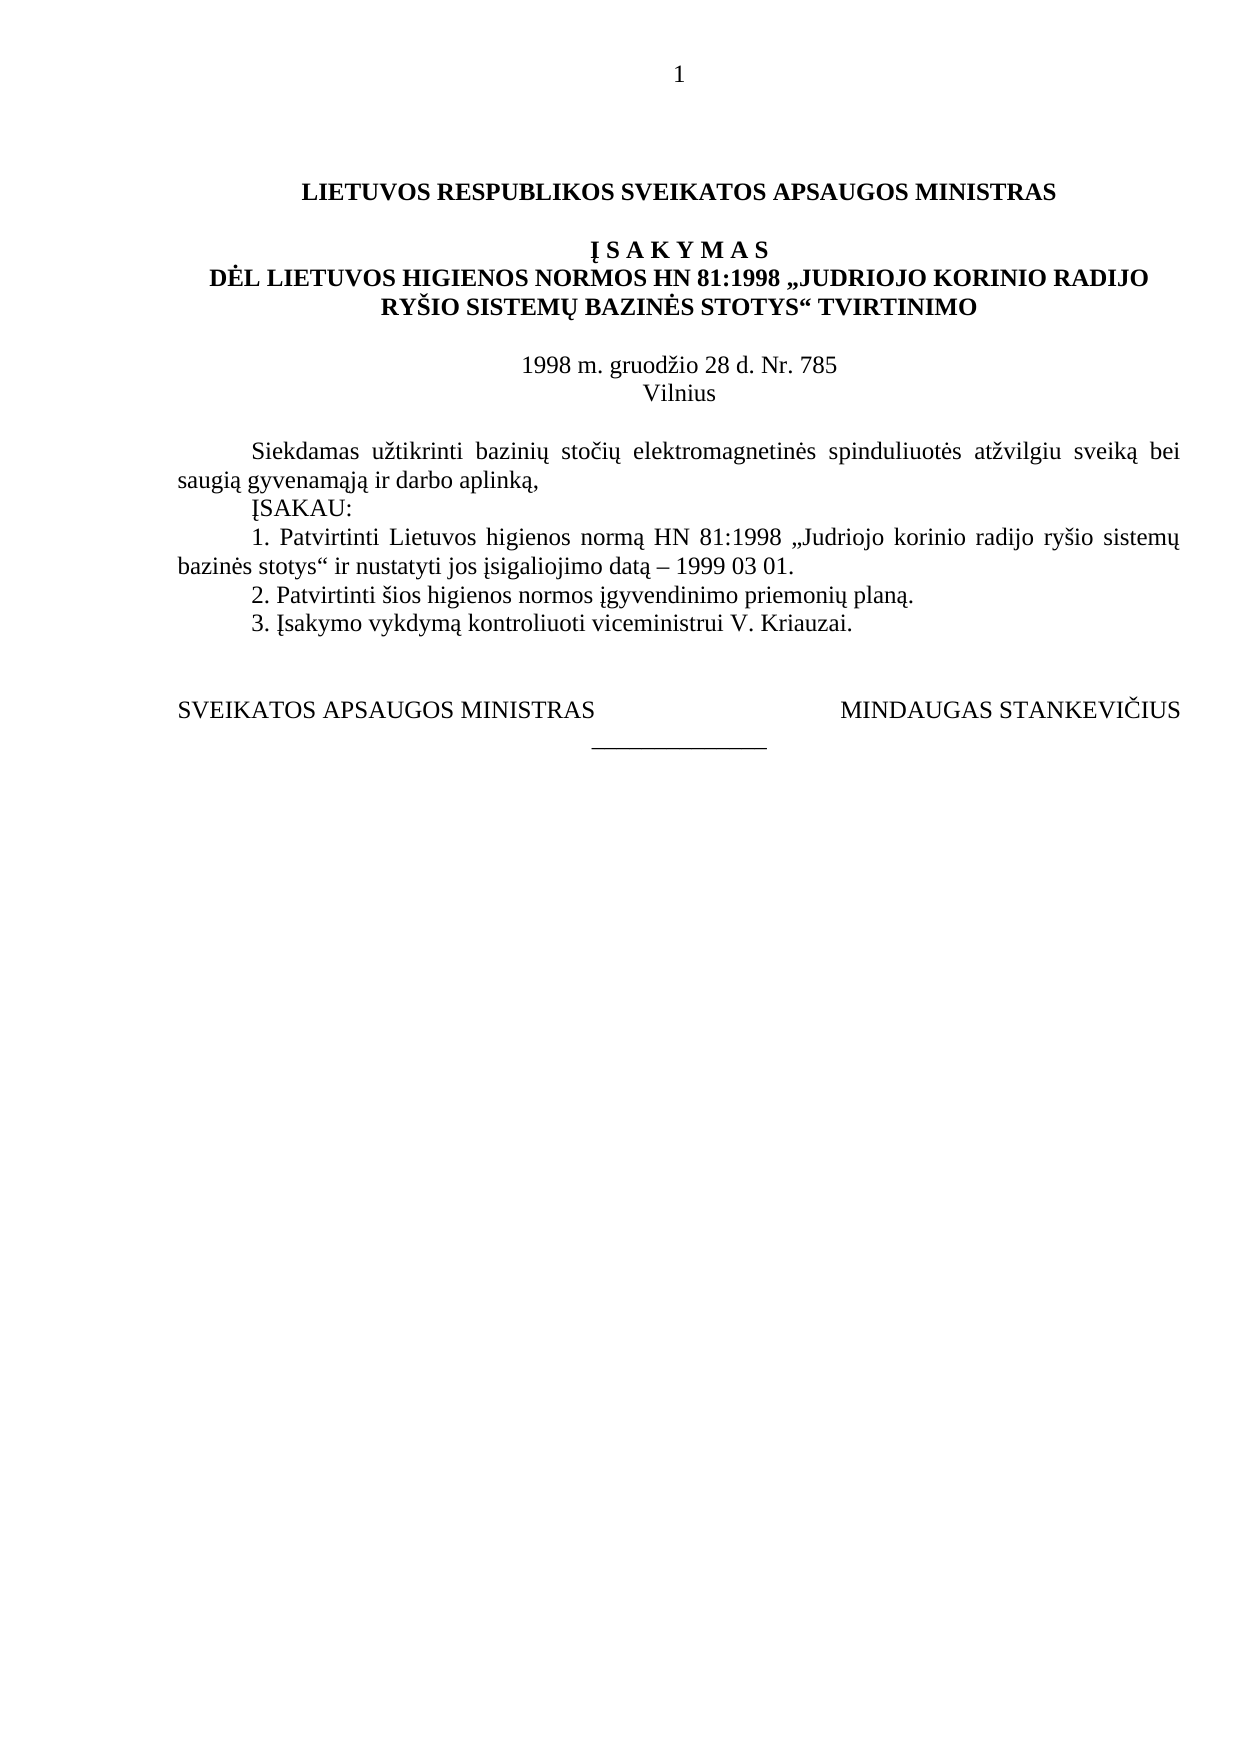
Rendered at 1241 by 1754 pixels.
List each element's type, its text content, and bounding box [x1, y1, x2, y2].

text LIETUVOS RESPUBLIKOS SVEIKATOS APSAUGOS MINISTRAS [177, 177, 1181, 206]
text 3. Įsakymo vykdymą kontroliuoti viceministrui V. Kriauzai. [177, 608, 1181, 637]
text ______________ [177, 723, 1181, 752]
text 2. Patvirtinti šios higienos normos įgyvendinimo priemonių planą. [177, 580, 1181, 608]
text 1. Patvirtinti Lietuvos higienos normą HN 81:1998 „Judriojo korinio radijo ryšio sistemų bazinės stotys“ ir nustatyti jos įsigaliojimo datą – 1999 03 01. [177, 522, 1181, 580]
text Siekdamas užtikrinti bazinių stočių elektromagnetinės spinduliuotės atžvilgiu sveiką bei saugią gyvenamąją ir darbo aplinką, [177, 436, 1181, 493]
text 1998 m. gruodžio 28 d. Nr. 785 [177, 350, 1181, 378]
text DĖL LIETUVOS HIGIENOS NORMOS HN 81:1998 „JUDRIOJO KORINIO RADIJO RYŠIO SISTEMŲ BAZINĖS STOTYS“ TVIRTINIMO [177, 263, 1181, 321]
text ĮSAKAU: [177, 493, 1181, 522]
text SVEIKATOS APSAUGOS Ministras Mindaugas Stankevičius [177, 695, 1181, 723]
text Vilnius [177, 378, 1181, 407]
text Į S A K Y M A S [177, 235, 1181, 263]
